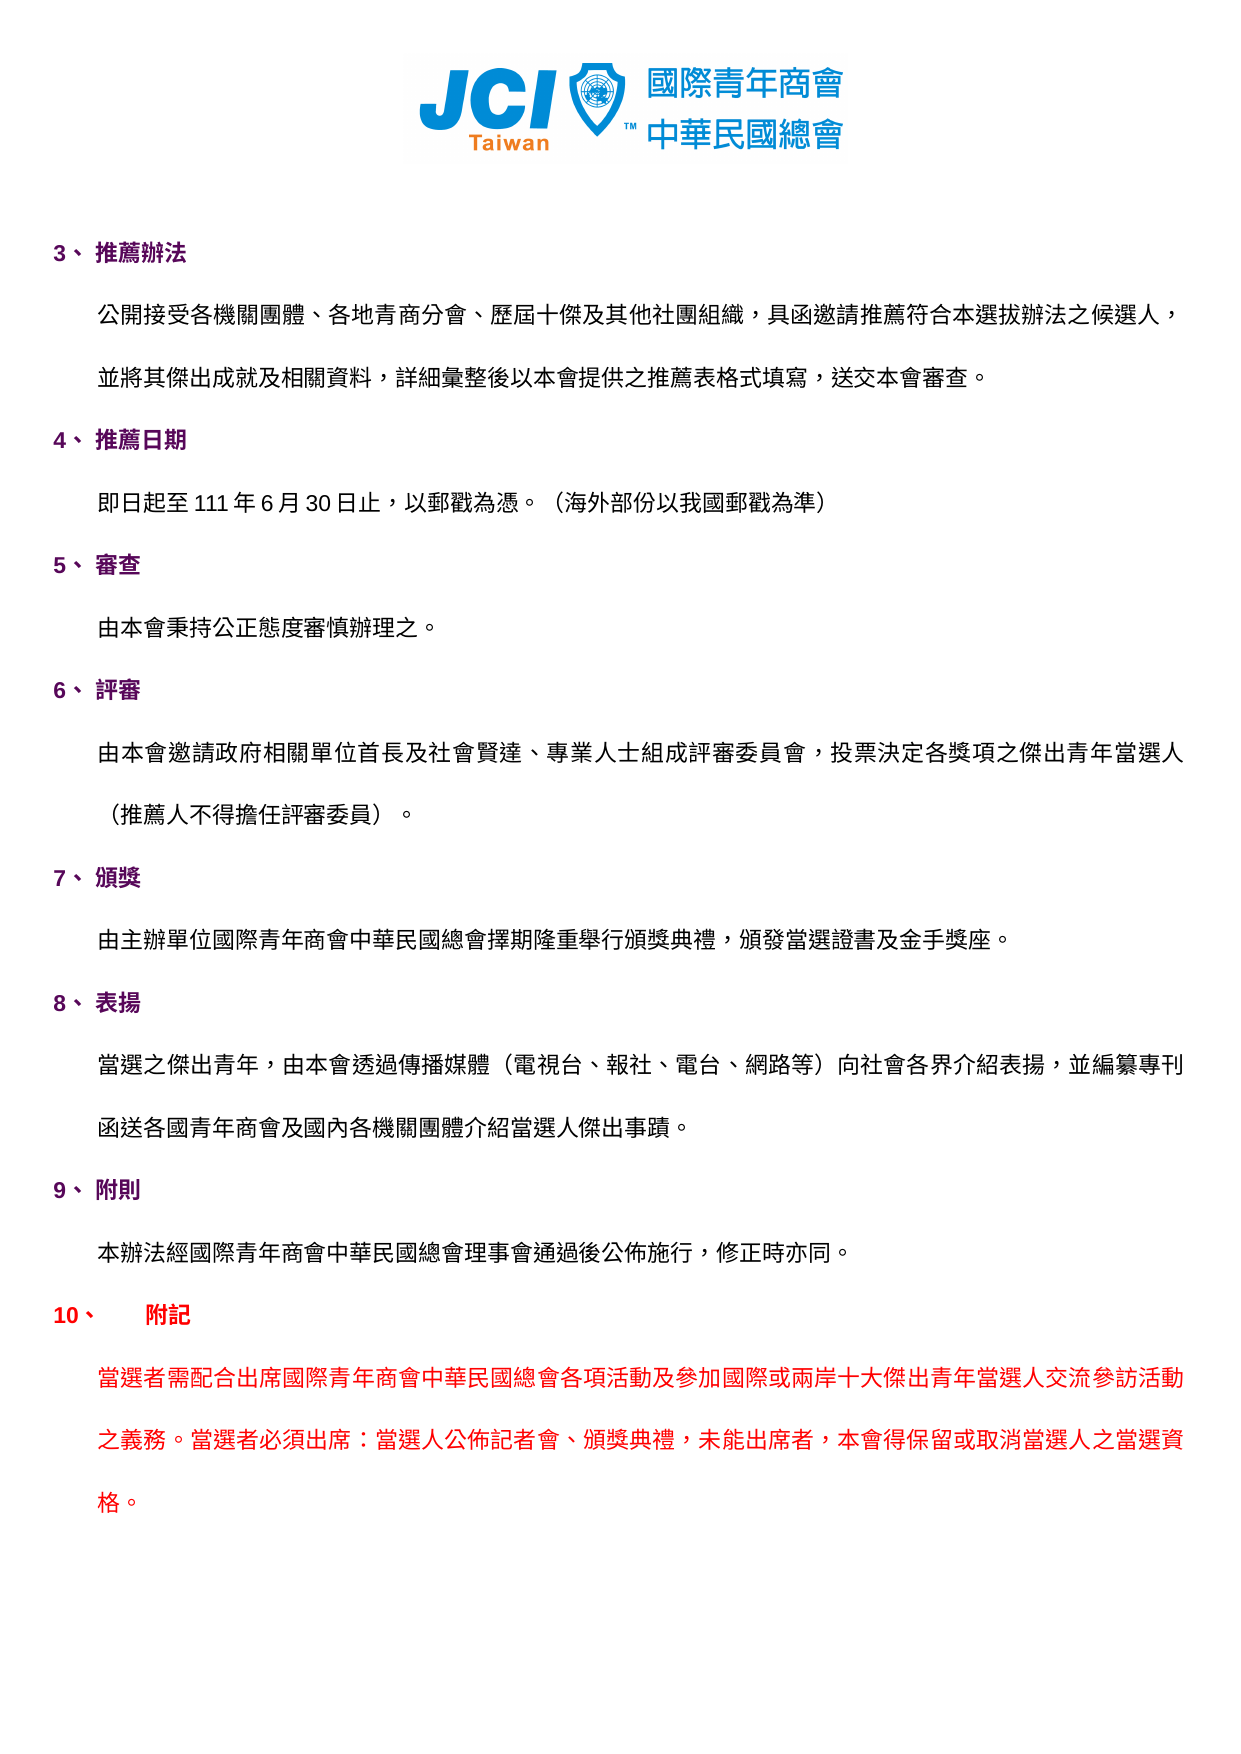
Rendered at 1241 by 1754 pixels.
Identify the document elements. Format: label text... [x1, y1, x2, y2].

text 由主辦單位國際青年商會中華民國總會擇期隆重舉行頒獎典禮，頒發當選證書及金手獎座。 [97, 897, 1187, 960]
list 審查 [53, 522, 1187, 585]
text 由本會邀請政府相關單位首長及社會賢達、專業人士組成評審委員會，投票決定各獎項之傑出青年當選人（推薦人不得擔任評審委員）。 [97, 710, 1187, 835]
text 公開接受各機關團體、各地青商分會、歷屆十傑及其他社團組織，具函邀請推薦符合本選拔辦法之候選人，並將其傑出成就及相關資料，詳細彙整後以本會提供之推薦表格式填寫，送交本會審查。 [97, 272, 1187, 397]
list 推薦日期 [53, 397, 1187, 460]
list 表揚 [53, 960, 1187, 1022]
list 評審 [53, 647, 1187, 710]
text 本辦法經國際青年商會中華民國總會理事會通過後公佈施行，修正時亦同。 [97, 1210, 1187, 1272]
text 當選之傑出青年，由本會透過傳播媒體（電視台、報社、電台、網路等）向社會各界介紹表揚，並編纂專刊函送各國青年商會及國內各機關團體介紹當選人傑出事蹟。 [97, 1022, 1187, 1147]
list 推薦辦法 [53, 210, 1187, 272]
text 由本會秉持公正態度審慎辦理之。 [97, 585, 1187, 647]
list 附記 [53, 1272, 1187, 1335]
text 即日起至111年6月30日止，以郵戳為憑。（海外部份以我國郵戳為準） [97, 460, 1187, 522]
list 頒獎 [53, 835, 1187, 897]
text 當選者需配合出席國際青年商會中華民國總會各項活動及參加國際或兩岸十大傑出青年當選人交流參訪活動之義務。當選者必須出席：當選人公佈記者會、頒獎典禮，未能出席者，本會得保留或取消當選人之當選資格。 [97, 1335, 1187, 1522]
list 附則 [53, 1147, 1187, 1210]
